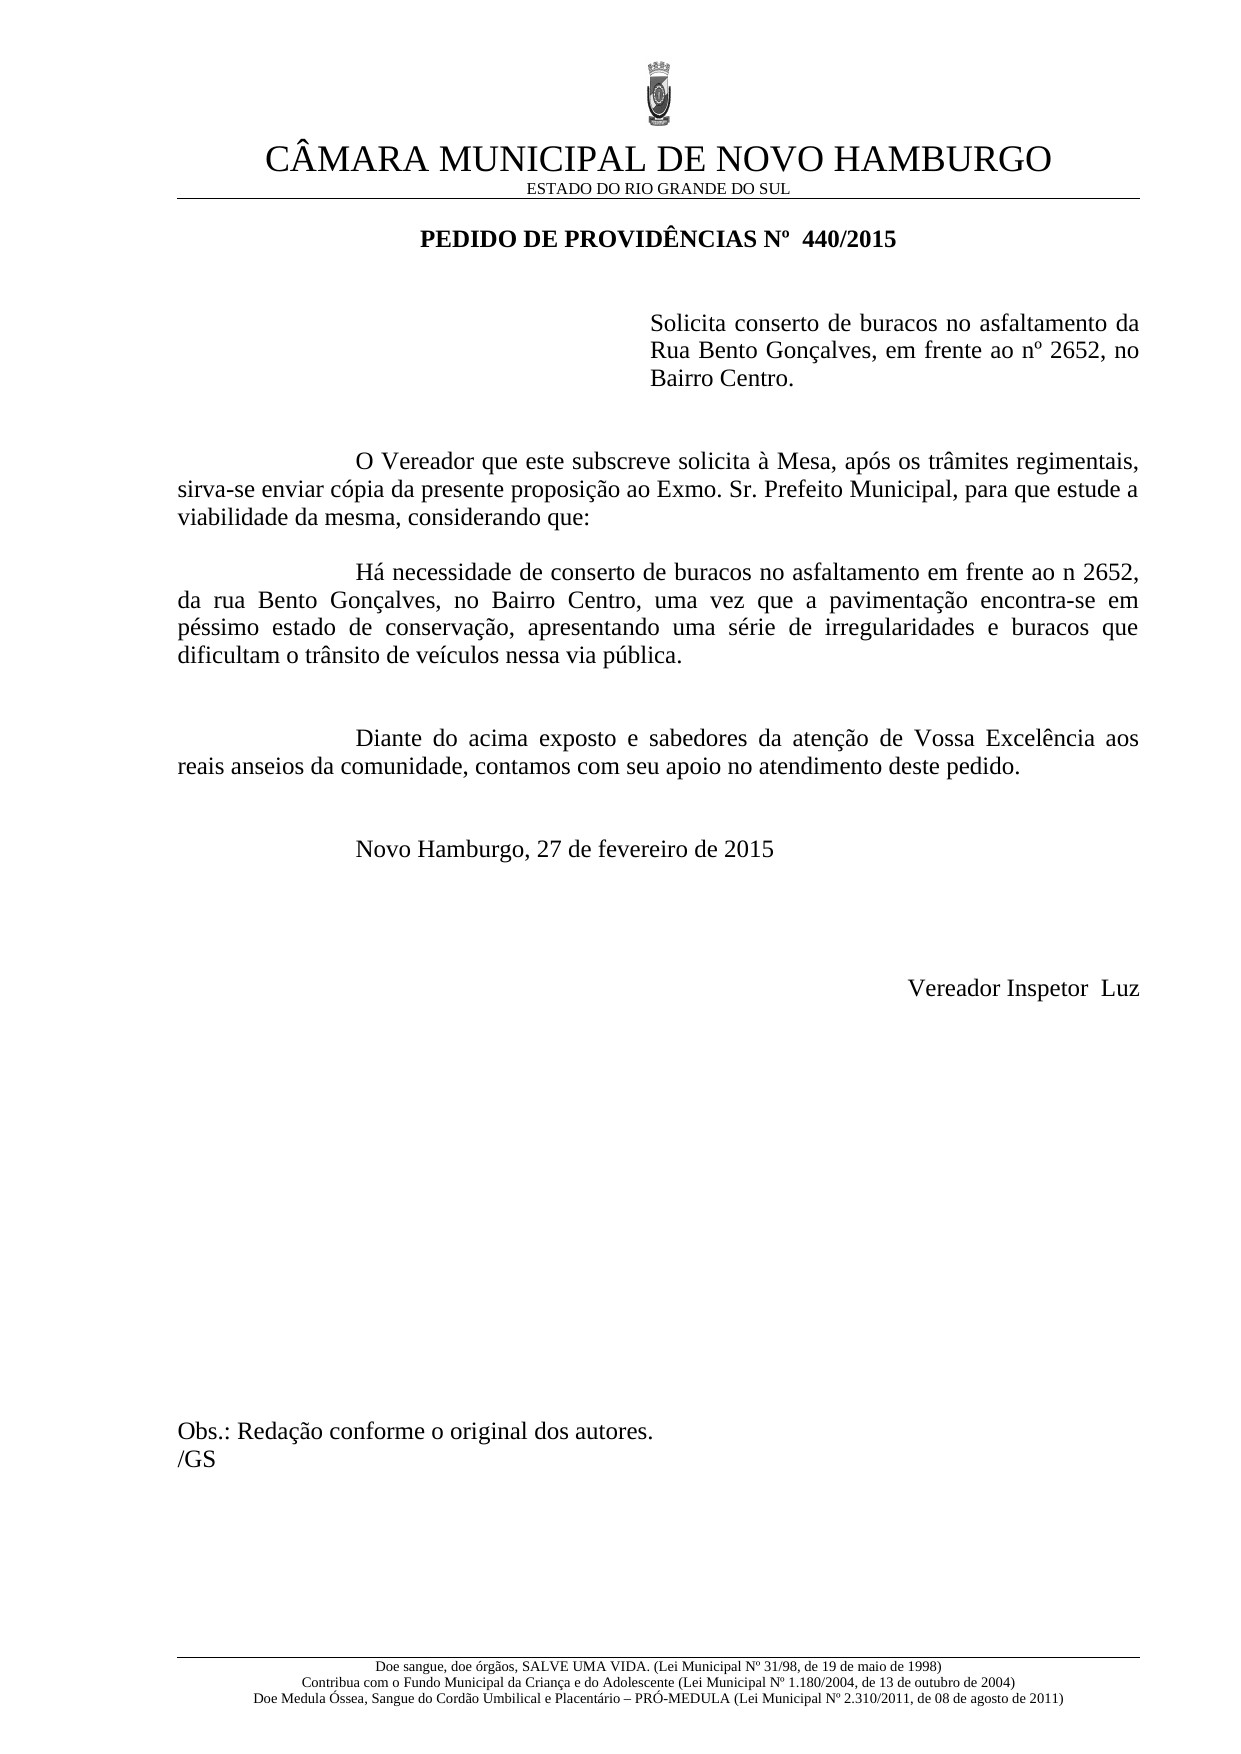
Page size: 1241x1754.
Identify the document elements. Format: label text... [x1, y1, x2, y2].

text Diante do acima exposto e sabedores da atenção de Vossa Excelência aos reais anseios da comunidade, contamos com seu apoio no atendimento deste pedido. [177, 724, 1140, 780]
text Obs.: Redação conforme o original dos autores. [177, 1417, 1140, 1445]
text PEDIDO DE PROVIDÊNCIAS Nº 440/2015 [177, 226, 1140, 253]
text Solicita conserto de buracos no asfaltamento da Rua Bento Gonçalves, em frente ao nº 2652, no Bairro Centro. [650, 309, 1140, 392]
text Há necessidade de conserto de buracos no asfaltamento em frente ao n 2652, da rua Bento Gonçalves, no Bairro Centro, uma vez que a pavimentação encontra-se em péssimo estado de conservação, apresentando uma série de irregularidades e buracos que dificultam o trânsito de veículos nessa via pública. [177, 558, 1140, 669]
text /GS [177, 1445, 1140, 1472]
text Novo Hamburgo, 27 de fevereiro de 2015 [177, 835, 1140, 863]
text Vereador Inspetor Luz [177, 974, 1140, 1001]
text O Vereador que este subscreve solicita à Mesa, após os trâmites regimentais, sirva-se enviar cópia da presente proposição ao Exmo. Sr. Prefeito Municipal, para que estude a viabilidade da mesma, considerando que: [177, 447, 1140, 530]
